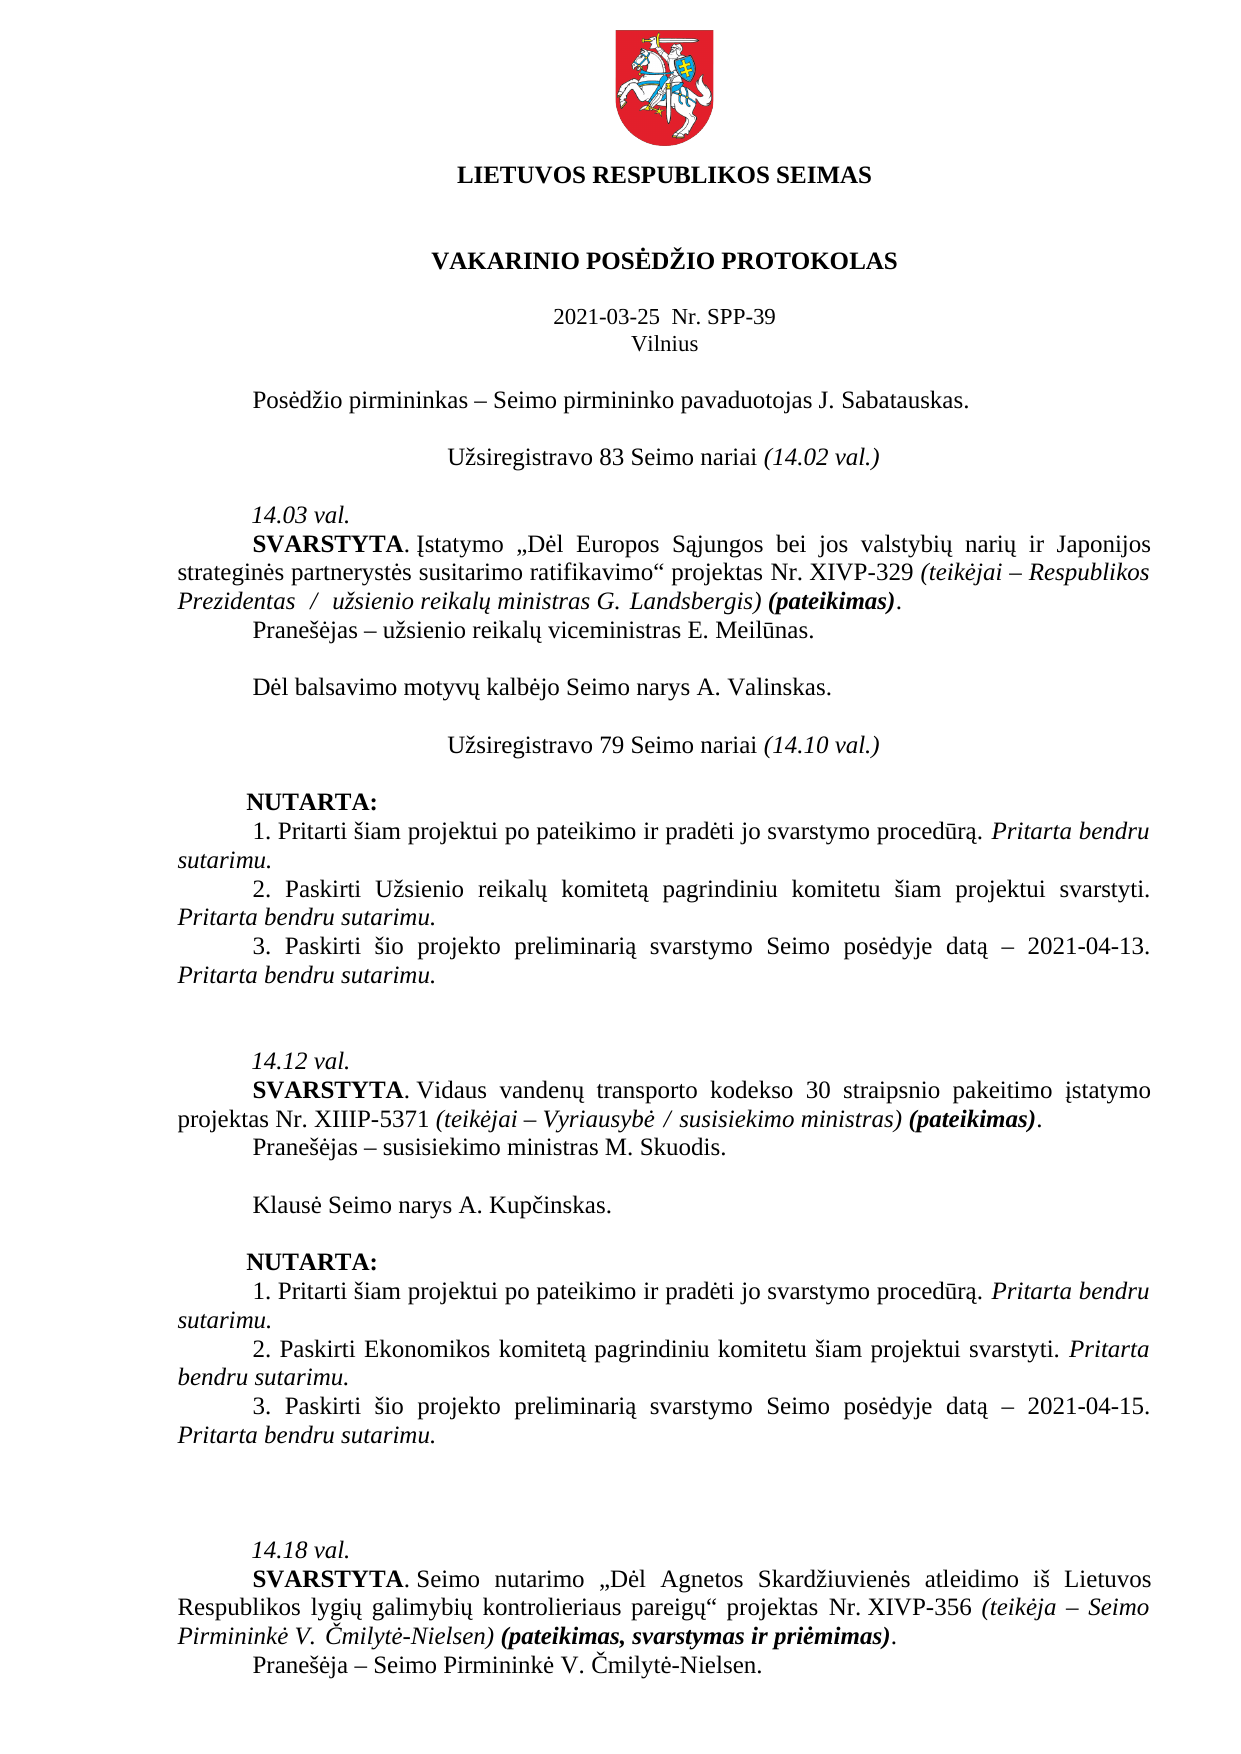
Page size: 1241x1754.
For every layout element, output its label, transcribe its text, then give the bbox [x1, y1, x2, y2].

text NUTARTA: [177, 787, 1152, 816]
text Pranešėja – Seimo Pirmininkė V. Čmilytė-Nielsen. [177, 1650, 1152, 1679]
text SVARSTYTA. Įstatymo „Dėl Europos Sąjungos bei jos valstybių narių ir Japonijos strateginės partnerystės susitarimo ratifikavimo“ projektas Nr. XIVP-329 (teikėjai – Respublikos Prezidentas / užsienio reikalų ministras G. Landsbergis) (pateikimas). [177, 529, 1152, 615]
text 14.18 val. [177, 1535, 1152, 1564]
text 3. Paskirti šio projekto preliminarią svarstymo Seimo posėdyje datą – 2021-04-13. Pritarta bendru sutarimu. [177, 931, 1152, 989]
text 3. Paskirti šio projekto preliminarią svarstymo Seimo posėdyje datą – 2021-04-15. Pritarta bendru sutarimu. [177, 1391, 1152, 1449]
text 1. Pritarti šiam projektui po pateikimo ir pradėti jo svarstymo procedūrą. Pritarta bendru sutarimu. [177, 1276, 1152, 1334]
text SVARSTYTA. Seimo nutarimo „Dėl Agnetos Skardžiuvienės atleidimo iš Lietuvos Respublikos lygių galimybių kontrolieriaus pareigų“ projektas Nr. XIVP-356 (teikėja – Seimo Pirmininkė V. Čmilytė-Nielsen) (pateikimas, svarstymas ir priėmimas). [177, 1564, 1152, 1650]
text Klausė Seimo narys A. Kupčinskas. [177, 1190, 1152, 1219]
text Dėl balsavimo motyvų kalbėjo Seimo narys A. Valinskas. [177, 672, 1152, 701]
text Vilnius [177, 330, 1152, 356]
text Pranešėjas – užsienio reikalų viceministras E. Meilūnas. [177, 615, 1152, 644]
text Užsiregistravo 79 Seimo nariai (14.10 val.) [177, 730, 1152, 759]
text 14.12 val. [177, 1046, 1152, 1075]
text Posėdžio pirmininkas – Seimo pirmininko pavaduotojas J. Sabatauskas. [177, 385, 1152, 414]
text NUTARTA: [177, 1247, 1152, 1276]
text 14.03 val. [177, 500, 1152, 529]
text VAKARINIO POSĖDŽIO PROTOKOLAS [177, 246, 1152, 275]
text 2021-03-25 Nr. SPP-39 [177, 303, 1152, 330]
text Užsiregistravo 83 Seimo nariai (14.02 val.) [177, 442, 1152, 471]
text Lietuvos Respublikos Seimas [177, 160, 1152, 188]
text 1. Pritarti šiam projektui po pateikimo ir pradėti jo svarstymo procedūrą. Pritarta bendru sutarimu. [177, 816, 1152, 874]
text 2. Paskirti Ekonomikos komitetą pagrindiniu komitetu šiam projektui svarstyti. Pritarta bendru sutarimu. [177, 1334, 1152, 1391]
text 2. Paskirti Užsienio reikalų komitetą pagrindiniu komitetu šiam projektui svarstyti. Pritarta bendru sutarimu. [177, 874, 1152, 931]
text Pranešėjas – susisiekimo ministras M. Skuodis. [177, 1132, 1152, 1161]
text SVARSTYTA. Vidaus vandenų transporto kodekso 30 straipsnio pakeitimo įstatymo projektas Nr. XIIIP-5371 (teikėjai – Vyriausybė / susisiekimo ministras) (pateikimas). [177, 1075, 1152, 1132]
